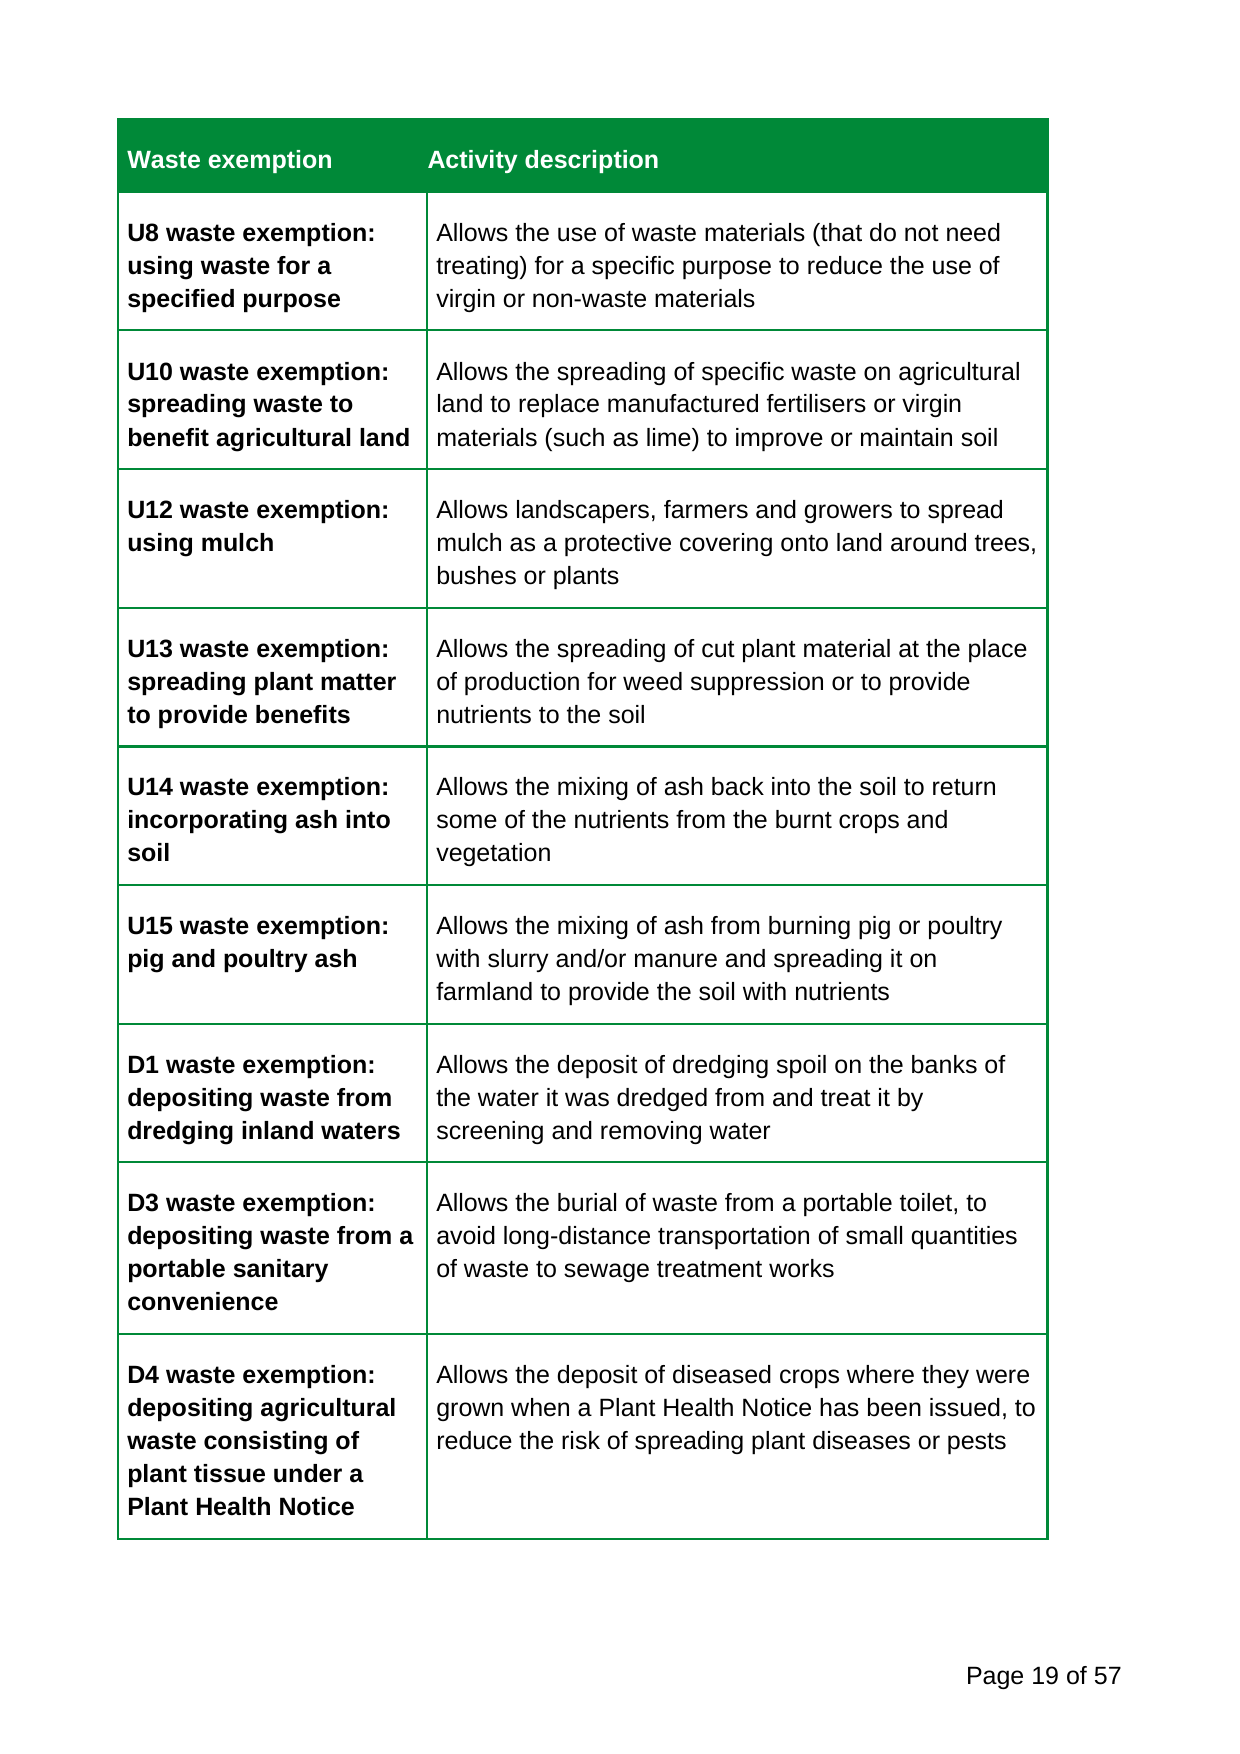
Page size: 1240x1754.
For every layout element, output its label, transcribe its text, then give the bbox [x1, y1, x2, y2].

table_cell U12 waste exemption: using mulch [119, 470, 426, 607]
table_cell Allows the mixing of ash from burning pig or poultry with slurry and/or manure and spreading it on farmland to provide the soil with nutrients [428, 886, 1046, 1023]
table_cell Allows the deposit of diseased crops where they were grown when a Plant Health Notice has been issued, to reduce the risk of spreading plant diseases or pests [428, 1335, 1046, 1538]
table_cell U8 waste exemption: using waste for a specified purpose [119, 193, 426, 329]
table_cell Allows the use of waste materials (that do not need treating) for a specific purpose to reduce the use of virgin or non-waste materials [428, 193, 1046, 329]
table_cell Allows the burial of waste from a portable toilet, to avoid long-distance transportation of small quantities of waste to sewage treatment works [428, 1163, 1046, 1333]
table_cell Allows landscapers, farmers and growers to spread mulch as a protective covering onto land around trees, bushes or plants [428, 470, 1046, 607]
table_cell Allows the mixing of ash back into the soil to return some of the nutrients from the burnt crops and vegetation [428, 748, 1046, 884]
table_cell D1 waste exemption: depositing waste from dredging inland waters [119, 1025, 426, 1161]
table_cell U13 waste exemption: spreading plant matter to provide benefits [119, 609, 426, 745]
table_header Waste exemption [119, 120, 426, 191]
table_cell U14 waste exemption: incorporating ash into soil [119, 748, 426, 884]
table_cell Allows the deposit of dredging spoil on the banks of the water it was dredged from and treat it by screening and removing water [428, 1025, 1046, 1161]
table_header Activity description [428, 120, 1046, 191]
table_cell D4 waste exemption: depositing agricultural waste consisting of plant tissue under a Plant Health Notice [119, 1335, 426, 1538]
table_cell Allows the spreading of specific waste on agricultural land to replace manufactured fertilisers or virgin materials (such as lime) to improve or maintain soil [428, 331, 1046, 468]
table_cell U10 waste exemption: spreading waste to benefit agricultural land [119, 331, 426, 468]
table_cell U15 waste exemption: pig and poultry ash [119, 886, 426, 1023]
table_cell D3 waste exemption: depositing waste from a portable sanitary convenience [119, 1163, 426, 1333]
table_cell Allows the spreading of cut plant material at the place of production for weed suppression or to provide nutrients to the soil [428, 609, 1046, 745]
